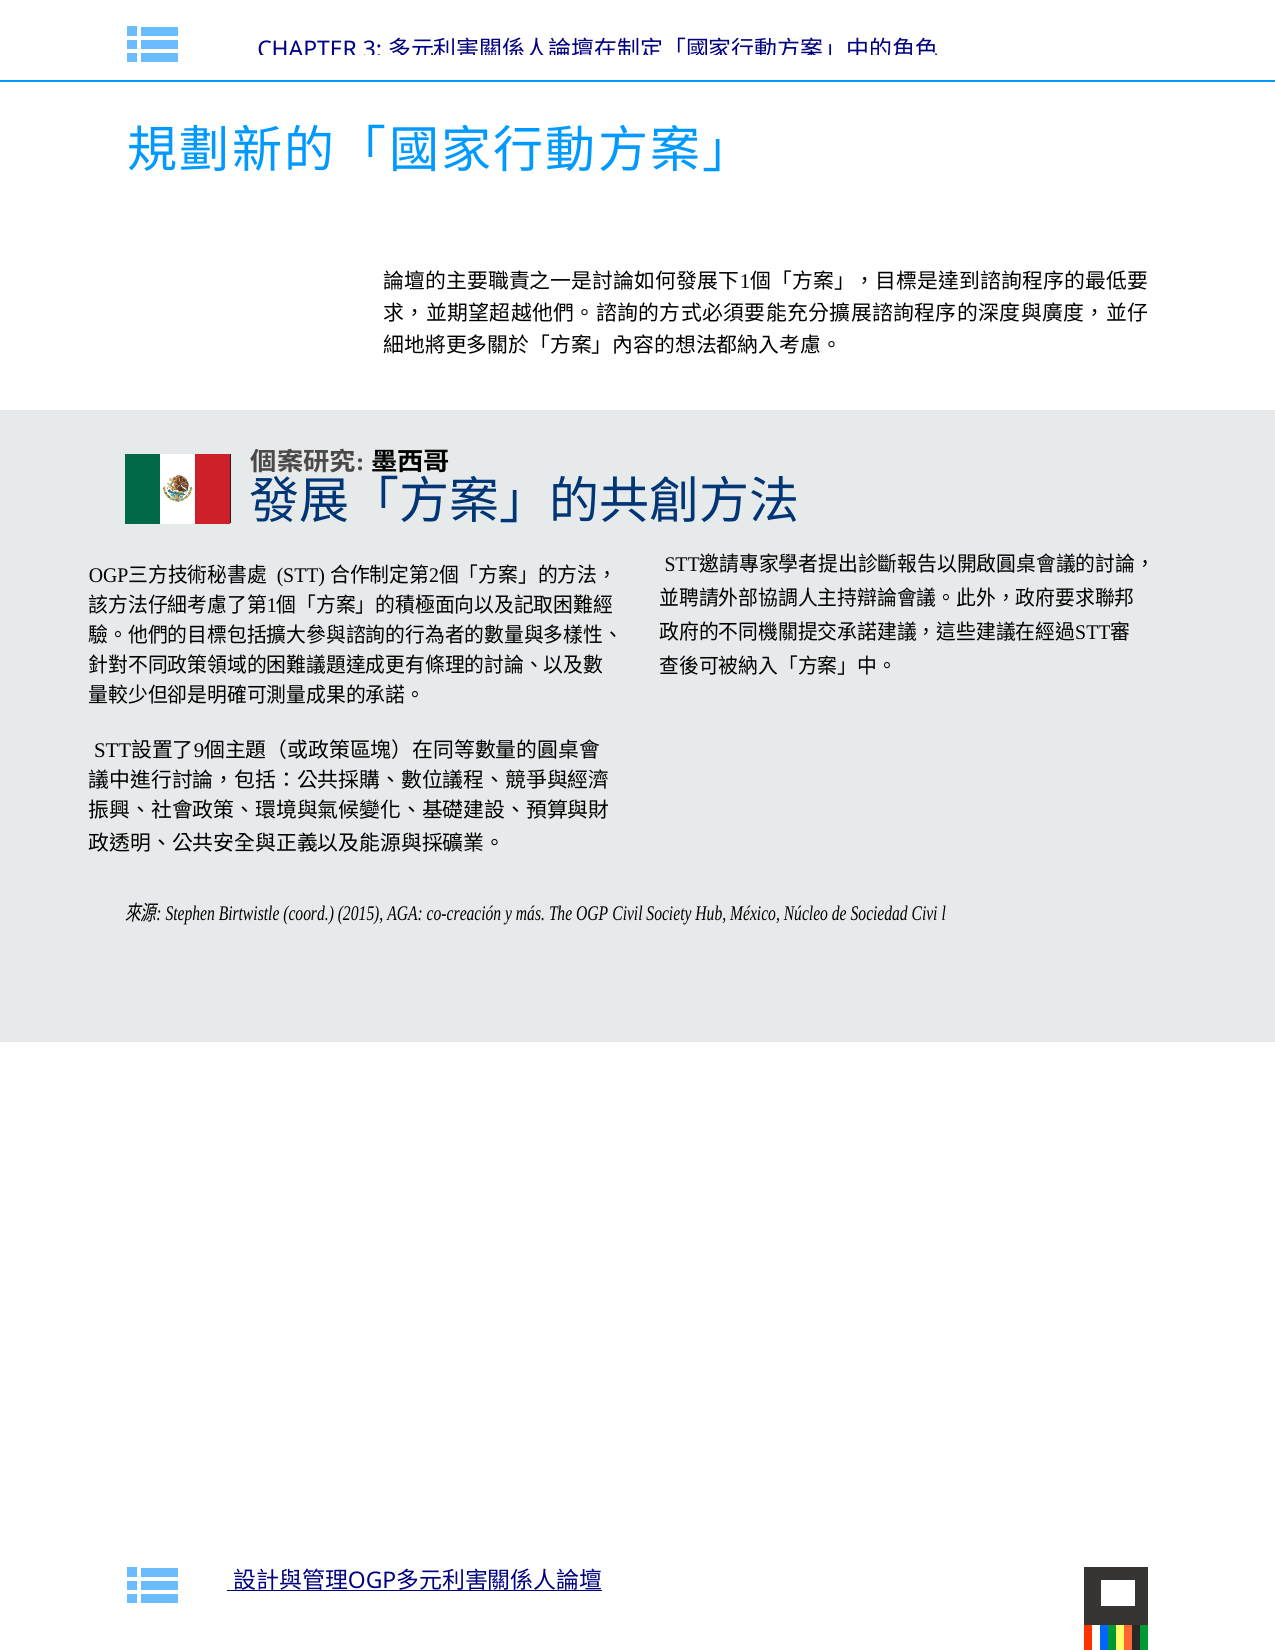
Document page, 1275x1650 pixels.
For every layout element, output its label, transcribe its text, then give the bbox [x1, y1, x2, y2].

text 論壇的主要職責之一是討論如何發展下1個「方案」，目標是達到諮詢程序的最低要求，並期望超越他們。諮詢的方式必須要能充分擴展諮詢程序的深度與廣度，並仔細地將更多關於「方案」內容的想法都納入考慮。 [383, 265, 1148, 358]
text 規劃新的「國家行動方案」 [127, 110, 1275, 182]
